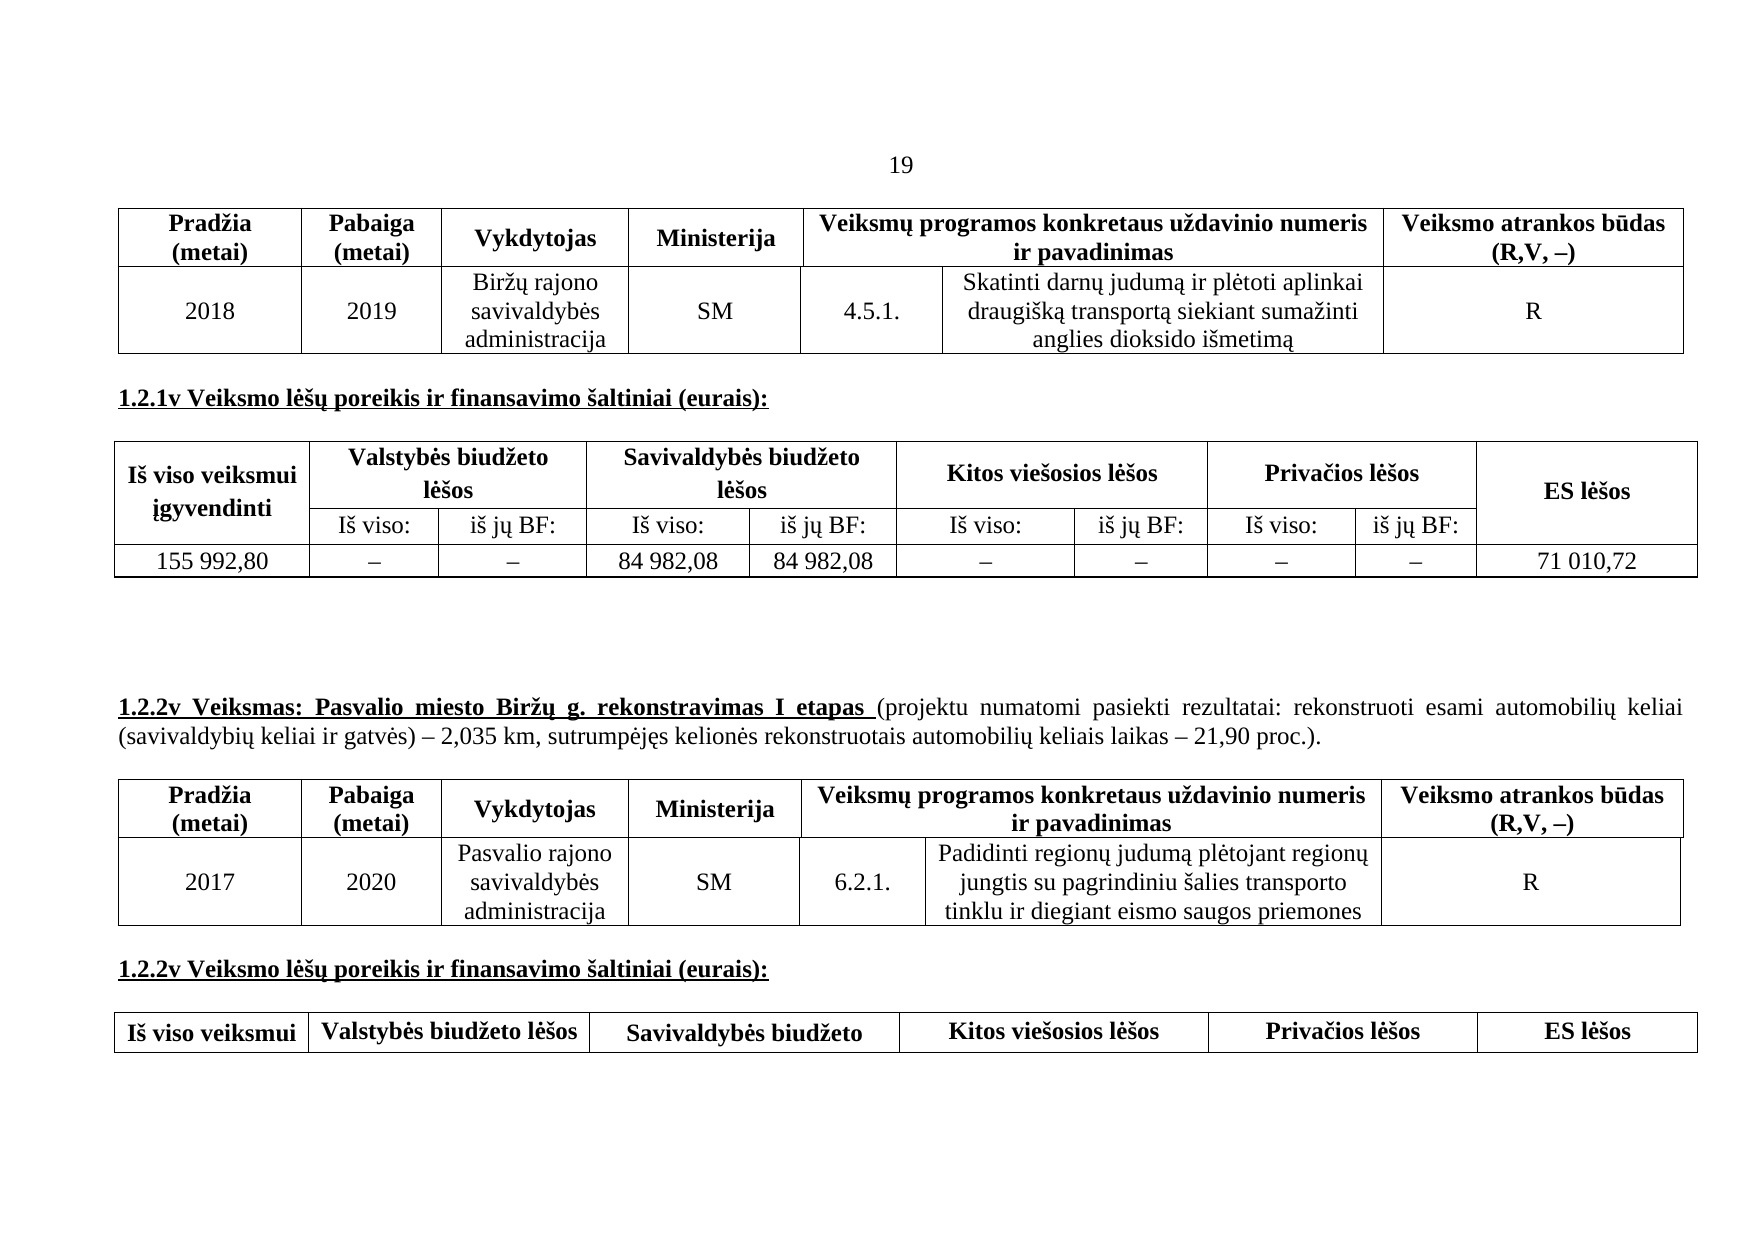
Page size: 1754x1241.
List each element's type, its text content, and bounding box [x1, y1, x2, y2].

table_cell R [1384, 267, 1683, 353]
table_header Iš viso veiksmui įgyvendinti [115, 442, 309, 544]
table_cell 6.2.1. [800, 838, 925, 924]
table_cell SM [629, 267, 800, 353]
table_header ES lėšos [1477, 442, 1697, 544]
table_header Pradžia (metai) [119, 209, 301, 266]
table_header Valstybės biudžeto lėšos [309, 1013, 589, 1052]
table_header Valstybės biudžeto lėšos [310, 442, 586, 508]
table_cell Iš viso: [897, 509, 1074, 544]
table_cell iš jų BF: [750, 509, 896, 544]
table_header Savivaldybės biudžeto lėšos [587, 442, 896, 508]
table_header Veiksmų programos konkretaus uždavinio numeris ir pavadinimas [804, 209, 1383, 266]
table_cell 84 982,08 [587, 545, 749, 576]
table_cell Padidinti regionų judumą plėtojant regionų jungtis su pagrindiniu šalies transporto tinklu ir diegiant eismo saugos priemones [926, 838, 1381, 924]
table_header Savivaldybės biudžeto [590, 1013, 899, 1052]
table_header Veiksmo atrankos būdas (R,V, –) [1382, 780, 1683, 837]
table_cell Iš viso: [310, 509, 438, 544]
text 1.2.2v Veiksmo lėšų poreikis ir finansavimo šaltiniai (eurais): [118, 954, 1683, 983]
text 1.2.1v Veiksmo lėšų poreikis ir finansavimo šaltiniai (eurais): [118, 383, 1683, 412]
table_cell 2020 [302, 838, 441, 924]
table_header Privačios lėšos [1208, 442, 1476, 508]
table_cell – [310, 545, 438, 576]
table_cell Iš viso: [587, 509, 749, 544]
table_header Privačios lėšos [1209, 1013, 1477, 1052]
table_cell iš jų BF: [1075, 509, 1207, 544]
table_header Vykdytojas [442, 209, 628, 266]
table_cell – [897, 545, 1074, 576]
table_cell Biržų rajono savivaldybės administracija [442, 267, 628, 353]
table_header Veiksmų programos konkretaus uždavinio numeris ir pavadinimas [802, 780, 1381, 837]
table_cell – [439, 545, 586, 576]
table_cell – [1075, 545, 1207, 576]
table_cell 2019 [302, 267, 441, 353]
table_header Kitos viešosios lėšos [900, 1013, 1208, 1052]
table_cell – [1208, 545, 1355, 576]
table_cell Iš viso: [1208, 509, 1355, 544]
table_header Veiksmo atrankos būdas (R,V, –) [1384, 209, 1683, 266]
table_cell iš jų BF: [439, 509, 586, 544]
table_cell 71 010,72 [1477, 545, 1697, 576]
table_cell R [1382, 838, 1680, 924]
table_cell 2017 [119, 838, 301, 924]
table_header Pabaiga (metai) [302, 780, 441, 837]
table_cell – [1356, 545, 1476, 576]
table_cell 155 992,80 [115, 545, 309, 576]
table_header Ministerija [629, 209, 803, 266]
table_cell SM [629, 838, 799, 924]
text 1.2.2v Veiksmas: Pasvalio miesto Biržų g. rekonstravimas I etapas (projektu numatomi pasiekti rezultatai: rekonstruoti esami automobilių keliai (savivaldybių keliai ir gatvės) – 2,035 km, sutrumpėjęs kelionės rekonstruotais automobilių keliais laikas – 21,90 proc.). [118, 692, 1683, 750]
table_cell iš jų BF: [1356, 509, 1476, 544]
table_cell 4.5.1. [801, 267, 942, 353]
table_header Iš viso veiksmui [115, 1013, 308, 1052]
table_header Kitos viešosios lėšos [897, 442, 1207, 508]
table_header Ministerija [629, 780, 801, 837]
table_header Pradžia (metai) [119, 780, 301, 837]
table_cell Skatinti darnų judumą ir plėtoti aplinkai draugišką transportą siekiant sumažinti anglies dioksido išmetimą [943, 267, 1383, 353]
table_cell 84 982,08 [750, 545, 896, 576]
table_header Vykdytojas [442, 780, 628, 837]
table_header Pabaiga (metai) [302, 209, 441, 266]
table_header ES lėšos [1478, 1013, 1697, 1052]
table_cell 2018 [119, 267, 301, 353]
table_cell Pasvalio rajono savivaldybės administracija [442, 838, 628, 924]
